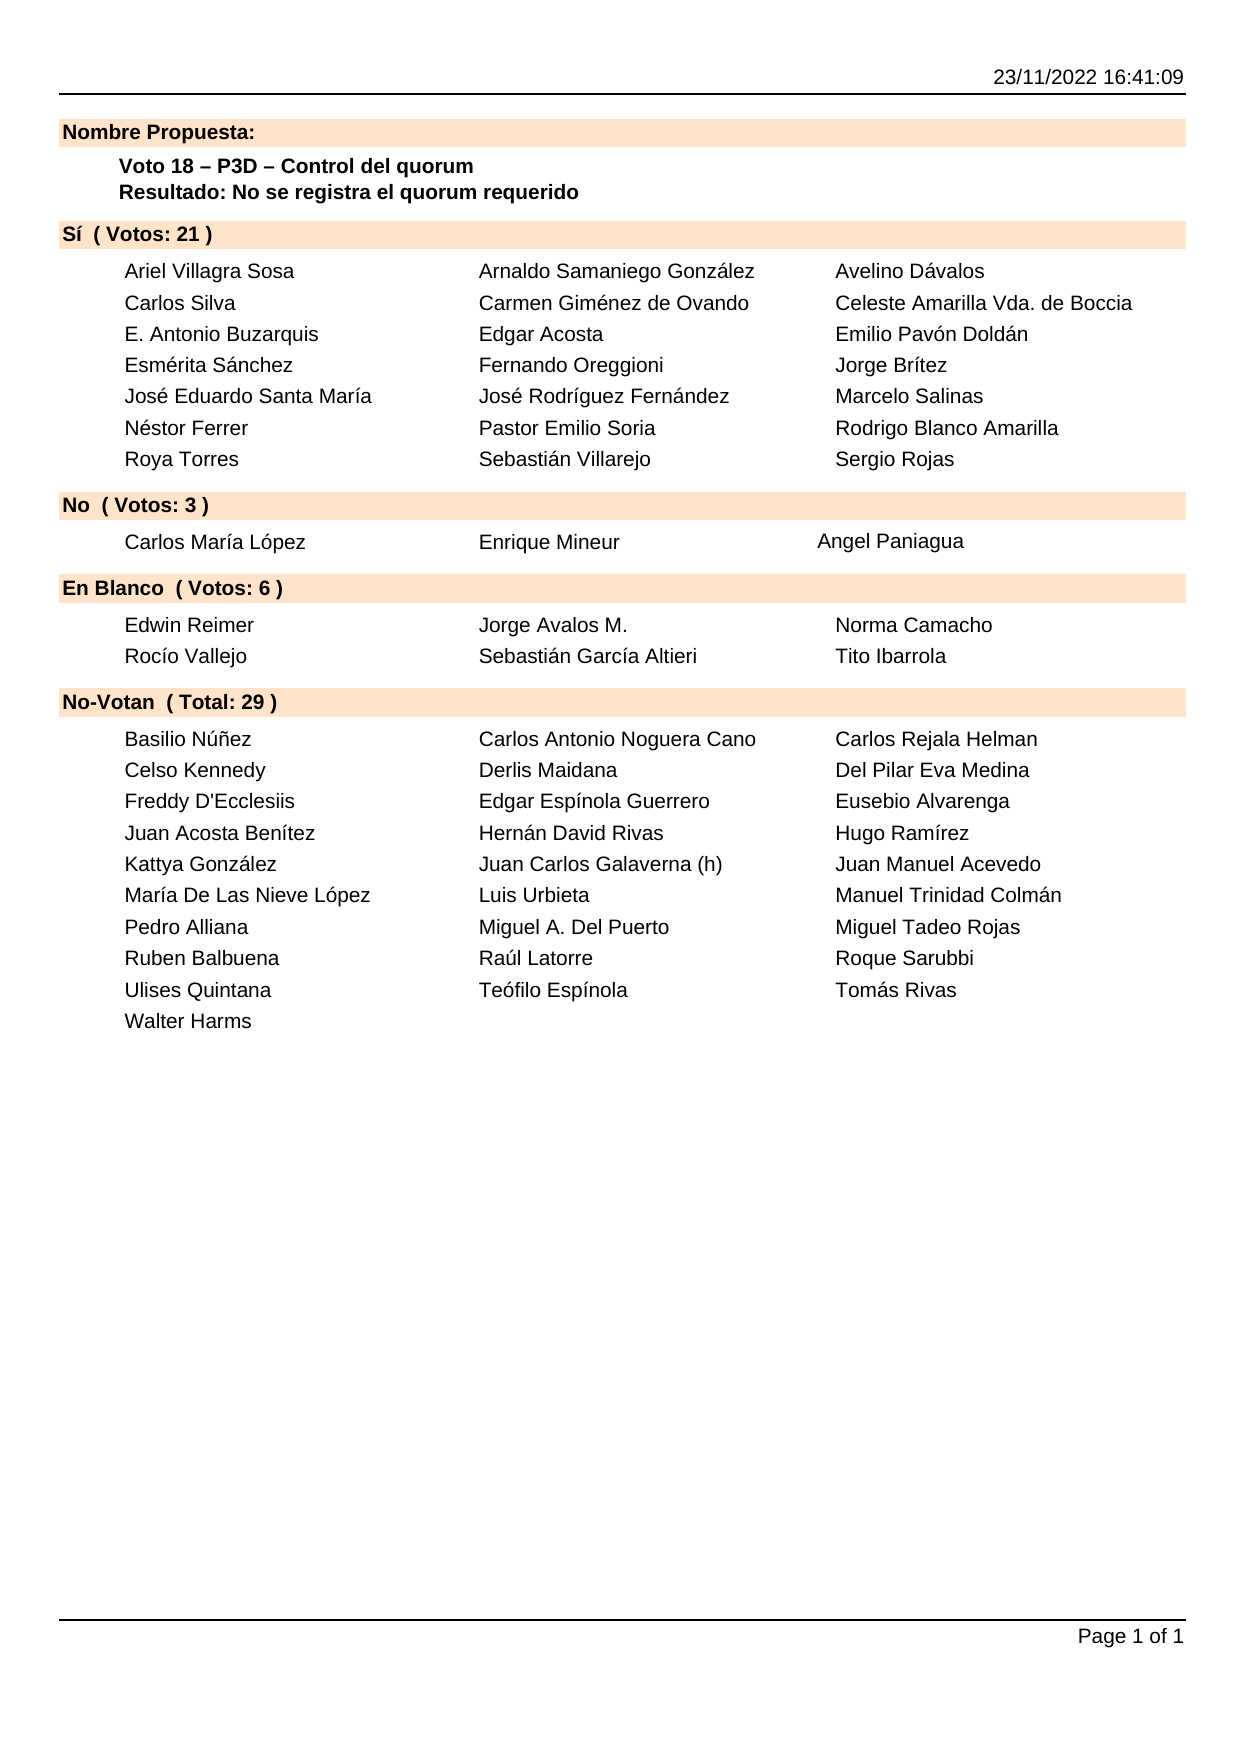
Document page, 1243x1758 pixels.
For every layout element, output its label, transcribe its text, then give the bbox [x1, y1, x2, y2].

table_cell Edgar Espínola Guerrero [475, 788, 816, 817]
table_cell Miguel A. Del Puerto [475, 914, 816, 942]
table_cell [816, 725, 832, 754]
table_cell [1172, 725, 1186, 754]
table_cell Tomás Rivas [832, 976, 1172, 1005]
table_cell [816, 557, 1186, 574]
table_cell [1172, 258, 1186, 286]
table_cell No ( Votos: 3 ) [59, 492, 1186, 520]
table_cell [1172, 914, 1186, 942]
table_cell [461, 321, 475, 349]
table_cell Avelino Dávalos [832, 258, 1172, 286]
table_cell [461, 475, 475, 492]
table_cell Jorge Brítez [832, 352, 1172, 380]
table_cell [59, 976, 121, 1005]
table_cell [1172, 383, 1186, 412]
table_cell Tito Ibarrola [832, 643, 1172, 671]
table_cell Angel Paniagua [816, 529, 1186, 557]
table_cell [832, 1036, 1172, 1618]
table_cell Enrique Mineur [475, 529, 816, 557]
table_cell Carlos Antonio Noguera Cano [475, 725, 816, 754]
table_cell [1172, 788, 1186, 817]
table_cell [59, 1008, 121, 1036]
table_cell [832, 475, 1172, 492]
table_cell [59, 717, 1186, 725]
table_cell [59, 611, 121, 640]
table_cell [816, 1008, 832, 1036]
table_cell [816, 914, 832, 942]
table_cell Del Pilar Eva Medina [832, 757, 1172, 785]
table_cell [59, 204, 116, 221]
table_header [59, 153, 116, 204]
table_cell Kattya González [121, 851, 461, 879]
table_cell [1182, 204, 1187, 221]
table_cell Miguel Tadeo Rojas [832, 914, 1172, 942]
table_cell [461, 643, 475, 671]
table_cell [1172, 611, 1186, 640]
table_cell [461, 557, 475, 574]
table_cell Celso Kennedy [121, 757, 461, 785]
table_cell [816, 321, 832, 349]
table_cell [59, 321, 121, 349]
table_cell [59, 475, 121, 492]
table_cell [816, 289, 832, 318]
table_cell Pastor Emilio Soria [475, 415, 816, 443]
table_cell Sebastián Villarejo [475, 446, 816, 474]
table_cell Teófilo Espínola [475, 976, 816, 1005]
table_cell Carmen Giménez de Ovando [475, 289, 816, 318]
table_cell Hugo Ramírez [832, 820, 1172, 848]
table_cell [461, 1036, 475, 1618]
table_cell [1172, 415, 1186, 443]
table_cell [59, 914, 121, 942]
table_cell No-Votan ( Total: 29 ) [59, 688, 1186, 717]
table_cell [461, 976, 475, 1005]
table_cell [816, 446, 832, 474]
table_cell Emilio Pavón Doldán [832, 321, 1172, 349]
table_cell [59, 258, 121, 286]
table_cell [59, 557, 121, 574]
table_cell [475, 557, 816, 574]
table_cell [816, 851, 832, 879]
table_cell [59, 851, 121, 879]
table_cell [461, 914, 475, 942]
table_cell [59, 529, 121, 557]
table_cell [121, 475, 461, 492]
table_cell [1172, 1008, 1186, 1036]
table_cell Roque Sarubbi [832, 945, 1172, 973]
table_cell Eusebio Alvarenga [832, 788, 1172, 817]
table_cell [461, 258, 475, 286]
table_cell [59, 643, 121, 671]
table_cell Carlos Silva [121, 289, 461, 318]
table_cell [1172, 352, 1186, 380]
table_cell José Eduardo Santa María [121, 383, 461, 412]
table_cell [59, 788, 121, 817]
table_cell Fernando Oreggioni [475, 352, 816, 380]
table_cell [59, 520, 1186, 529]
table_cell Nombre Propuesta: [59, 119, 1186, 147]
table_header [1182, 153, 1187, 204]
table_header 23/11/2022 16:41:09 [651, 59, 1186, 93]
table_cell [461, 289, 475, 318]
table_cell [816, 1036, 832, 1618]
table_cell [59, 945, 121, 973]
table_cell Rodrigo Blanco Amarilla [832, 415, 1172, 443]
table_cell [816, 820, 832, 848]
table_cell Sebastián García Altieri [475, 643, 816, 671]
table_cell [1172, 945, 1186, 973]
table_cell Esmérita Sánchez [121, 352, 461, 380]
table_cell Ulises Quintana [121, 976, 461, 1005]
table_cell [1172, 976, 1186, 1005]
table_cell [816, 671, 832, 688]
table_cell [461, 757, 475, 785]
table_cell [59, 98, 1186, 119]
table_cell [816, 788, 832, 817]
table_cell [461, 446, 475, 474]
table_cell [59, 757, 121, 785]
table_cell [59, 1036, 121, 1618]
table_cell [816, 383, 832, 412]
table_cell [59, 882, 121, 911]
table_cell [116, 204, 1182, 221]
table_cell [59, 603, 1186, 611]
table_cell [461, 725, 475, 754]
table_cell Arnaldo Samaniego González [475, 258, 816, 286]
table_cell [816, 945, 832, 973]
table_cell [461, 671, 475, 688]
table_cell Hernán David Rivas [475, 820, 816, 848]
table_cell Ruben Balbuena [121, 945, 461, 973]
table_cell Sergio Rojas [832, 446, 1172, 474]
table_cell [816, 882, 832, 911]
table_cell Carlos Rejala Helman [832, 725, 1172, 754]
table_cell Carlos María López [121, 529, 461, 557]
table_cell [461, 383, 475, 412]
table_cell E. Antonio Buzarquis [121, 321, 461, 349]
table_cell [475, 475, 816, 492]
table_cell [59, 1623, 827, 1657]
table_cell Page 1 of 1 [828, 1623, 1186, 1657]
table_cell [59, 148, 1186, 153]
table_cell [816, 611, 832, 640]
table_cell [816, 976, 832, 1005]
table_cell [816, 352, 832, 380]
table_cell Marcelo Salinas [832, 383, 1172, 412]
table_cell [816, 475, 832, 492]
table_cell María De Las Nieve López [121, 882, 461, 911]
table_cell [461, 1008, 475, 1036]
table_cell [121, 1036, 461, 1618]
table_cell Juan Acosta Benítez [121, 820, 461, 848]
table_cell Roya Torres [121, 446, 461, 474]
table_cell [1172, 757, 1186, 785]
table_cell [461, 788, 475, 817]
table_cell [816, 258, 832, 286]
table_cell Manuel Trinidad Colmán [832, 882, 1172, 911]
table_cell José Rodríguez Fernández [475, 383, 816, 412]
table_cell [461, 611, 475, 640]
table_cell [59, 415, 121, 443]
table_cell Edwin Reimer [121, 611, 461, 640]
table_cell Basilio Núñez [121, 725, 461, 754]
table_cell [59, 289, 121, 318]
table_cell Ariel Villagra Sosa [121, 258, 461, 286]
table_cell [1172, 289, 1186, 318]
table_cell [461, 851, 475, 879]
table_cell [475, 1036, 816, 1618]
table_cell [475, 1008, 816, 1036]
table_cell [832, 671, 1172, 688]
table_cell Edgar Acosta [475, 321, 816, 349]
table_cell [816, 757, 832, 785]
table_cell Néstor Ferrer [121, 415, 461, 443]
table_cell [461, 820, 475, 848]
table_cell [59, 725, 121, 754]
table_cell [1172, 446, 1186, 474]
table_cell [121, 557, 461, 574]
table_cell [475, 671, 816, 688]
table_cell [1172, 1036, 1186, 1618]
table_cell [59, 446, 121, 474]
table_cell [59, 249, 1186, 258]
table_header [59, 59, 651, 93]
table_cell En Blanco ( Votos: 6 ) [59, 574, 1186, 603]
table_cell Freddy D'Ecclesiis [121, 788, 461, 817]
table_cell [816, 643, 832, 671]
table_cell Walter Harms [121, 1008, 461, 1036]
table_cell [1172, 321, 1186, 349]
table_cell [461, 415, 475, 443]
table_cell [1172, 475, 1186, 492]
table_cell Juan Manuel Acevedo [832, 851, 1172, 879]
table_cell [461, 882, 475, 911]
table_cell Jorge Avalos M. [475, 611, 816, 640]
table_header Sí ( Votos: 21 ) [59, 221, 1186, 249]
table_cell [816, 415, 832, 443]
table_cell [59, 383, 121, 412]
table_cell [1172, 671, 1186, 688]
table_cell Celeste Amarilla Vda. de Boccia [832, 289, 1172, 318]
table_cell Derlis Maidana [475, 757, 816, 785]
table_cell [1172, 643, 1186, 671]
table_cell [461, 352, 475, 380]
table_cell [59, 820, 121, 848]
table_cell [1172, 882, 1186, 911]
table_cell [1172, 820, 1186, 848]
table_cell Luis Urbieta [475, 882, 816, 911]
table_cell [832, 1008, 1172, 1036]
table_cell [59, 671, 121, 688]
table_cell [1172, 851, 1186, 879]
table_cell Rocío Vallejo [121, 643, 461, 671]
table_header Voto 18 – P3D – Control del quorum Resultado: No se registra el quorum requerido [116, 153, 1182, 204]
table_cell Pedro Alliana [121, 914, 461, 942]
table_cell [461, 529, 475, 557]
table_cell [59, 352, 121, 380]
table_cell Juan Carlos Galaverna (h) [475, 851, 816, 879]
table_cell Norma Camacho [832, 611, 1172, 640]
table_cell [121, 671, 461, 688]
table_cell Raúl Latorre [475, 945, 816, 973]
table_cell [461, 945, 475, 973]
